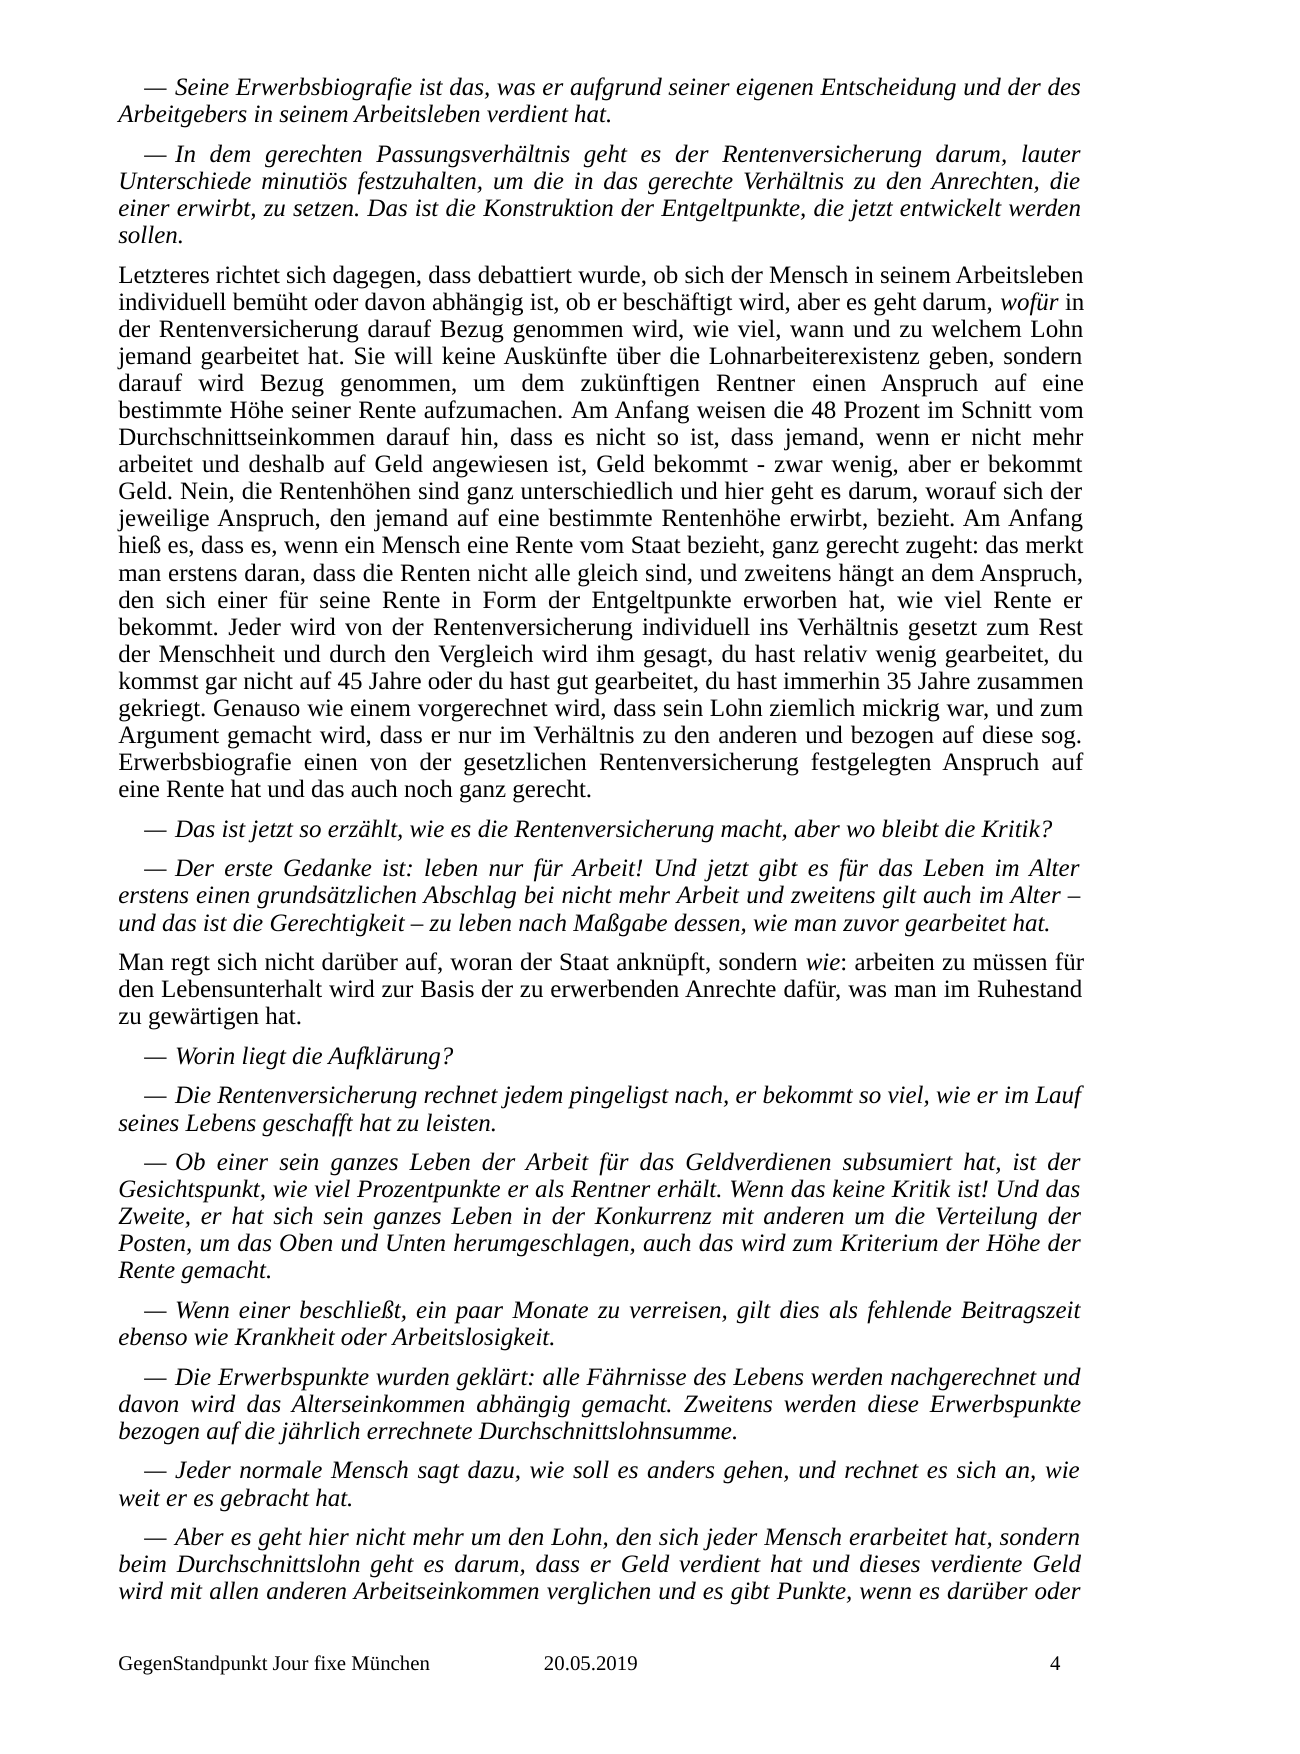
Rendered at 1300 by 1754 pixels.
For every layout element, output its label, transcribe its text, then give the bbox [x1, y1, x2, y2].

text Letzteres richtet sich dagegen, dass debattiert wurde, ob sich der Mensch in seinem Arbeitsleben individuell bemüht oder davon abhängig ist, ob er beschäftigt wird, aber es geht darum, wofür in der Rentenversicherung darauf Bezug genommen wird, wie viel, wann und zu welchem Lohn jemand gearbeitet hat. Sie will keine Auskünfte über die Lohnarbeiterexistenz geben, sondern darauf wird Bezug genommen, um dem zukünftigen Rentner einen Anspruch auf eine bestimmte Höhe seiner Rente aufzumachen. Am Anfang weisen die 48 Prozent im Schnitt vom Durchschnittseinkommen darauf hin, dass es nicht so ist, dass jemand, wenn er nicht mehr arbeitet und deshalb auf Geld angewiesen ist, Geld bekommt - zwar wenig, aber er bekommt Geld. Nein, die Rentenhöhen sind ganz unterschiedlich und hier geht es darum, worauf sich der jeweilige Anspruch, den jemand auf eine bestimmte Rentenhöhe erwirbt, bezieht. Am Anfang hieß es, dass es, wenn ein Mensch eine Rente vom Staat bezieht, ganz gerecht zugeht: das merkt man erstens daran, dass die Renten nicht alle gleich sind, und zweitens hängt an dem Anspruch, den sich einer für seine Rente in Form der Entgeltpunkte erworben hat, wie viel Rente er bekommt. Jeder wird von der Rentenversicherung individuell ins Verhältnis gesetzt zum Rest der Menschheit und durch den Vergleich wird ihm gesagt, du hast relativ wenig gearbeitet, du kommst gar nicht auf 45 Jahre oder du hast gut gearbeitet, du hast immerhin 35 Jahre zusammen gekriegt. Genauso wie einem vorgerechnet wird, dass sein Lohn ziemlich mickrig war, und zum Argument gemacht wird, dass er nur im Verhältnis zu den anderen und bezogen auf diese sog. Erwerbsbiografie einen von der gesetzlichen Rentenversicherung festgelegten Anspruch auf eine Rente hat und das auch noch ganz gerecht. [118, 261, 1084, 803]
text — In dem gerechten Passungsverhältnis geht es der Rentenversicherung darum, lauter Unterschiede minutiös festzuhalten, um die in das gerechte Verhältnis zu den Anrechten, die einer erwirbt, zu setzen. Das ist die Konstruktion der Entgeltpunkte, die jetzt entwickelt werden sollen. [118, 141, 1084, 249]
text — Das ist jetzt so erzählt, wie es die Rentenversicherung macht, aber wo bleibt die Kritik? [118, 816, 1084, 843]
text — Der erste Gedanke ist: leben nur für Arbeit! Und jetzt gibt es für das Leben im Alter erstens einen grundsätzlichen Abschlag bei nicht mehr Arbeit und zweitens gilt auch im Alter – und das ist die Gerechtigkeit – zu leben nach Maßgabe dessen, wie man zuvor gearbeitet hat. [118, 855, 1084, 936]
text — Die Erwerbspunkte wurden geklärt: alle Fährnisse des Lebens werden nachgerechnet und davon wird das Alterseinkommen abhängig gemacht. Zweitens werden diese Erwerbspunkte bezogen auf die jährlich errechnete Durchschnittslohnsumme. [118, 1363, 1084, 1445]
text — Worin liegt die Aufklärung? [118, 1043, 1084, 1070]
text — Die Rentenversicherung rechnet jedem pingeligst nach, er bekommt so viel, wie er im Lauf seines Lebens geschafft hat zu leisten. [118, 1082, 1084, 1136]
text — Seine Erwerbsbiografie ist das, was er aufgrund seiner eigenen Entscheidung und der des Arbeitgebers in seinem Arbeitsleben verdient hat. [118, 74, 1084, 128]
text — Wenn einer beschließt, ein paar Monate zu verreisen, gilt dies als fehlende Beitragszeit ebenso wie Krankheit oder Arbeitslosigkeit. [118, 1297, 1084, 1351]
text — Jeder normale Mensch sagt dazu, wie soll es anders gehen, und rechnet es sich an, wie weit er es gebracht hat. [118, 1457, 1084, 1511]
text Man regt sich nicht darüber auf, woran der Staat anknüpft, sondern wie: arbeiten zu müssen für den Lebensunterhalt wird zur Basis der zu erwerbenden Anrechte dafür, was man im Ruhestand zu gewärtigen hat. [118, 949, 1084, 1030]
text — Aber es geht hier nicht mehr um den Lohn, den sich jeder Mensch erarbeitet hat, sondern beim Durchschnittslohn geht es darum, dass er Geld verdient hat und dieses verdiente Geld wird mit allen anderen Arbeitseinkommen verglichen und es gibt Punkte, wenn es darüber oder [118, 1524, 1084, 1605]
text — Ob einer sein ganzes Leben der Arbeit für das Geldverdienen subsumiert hat, ist der Gesichtspunkt, wie viel Prozentpunkte er als Rentner erhält. Wenn das keine Kritik ist! Und das Zweite, er hat sich sein ganzes Leben in der Konkurrenz mit anderen um die Verteilung der Posten, um das Oben und Unten herumgeschlagen, auch das wird zum Kriterium der Höhe der Rente gemacht. [118, 1149, 1084, 1284]
